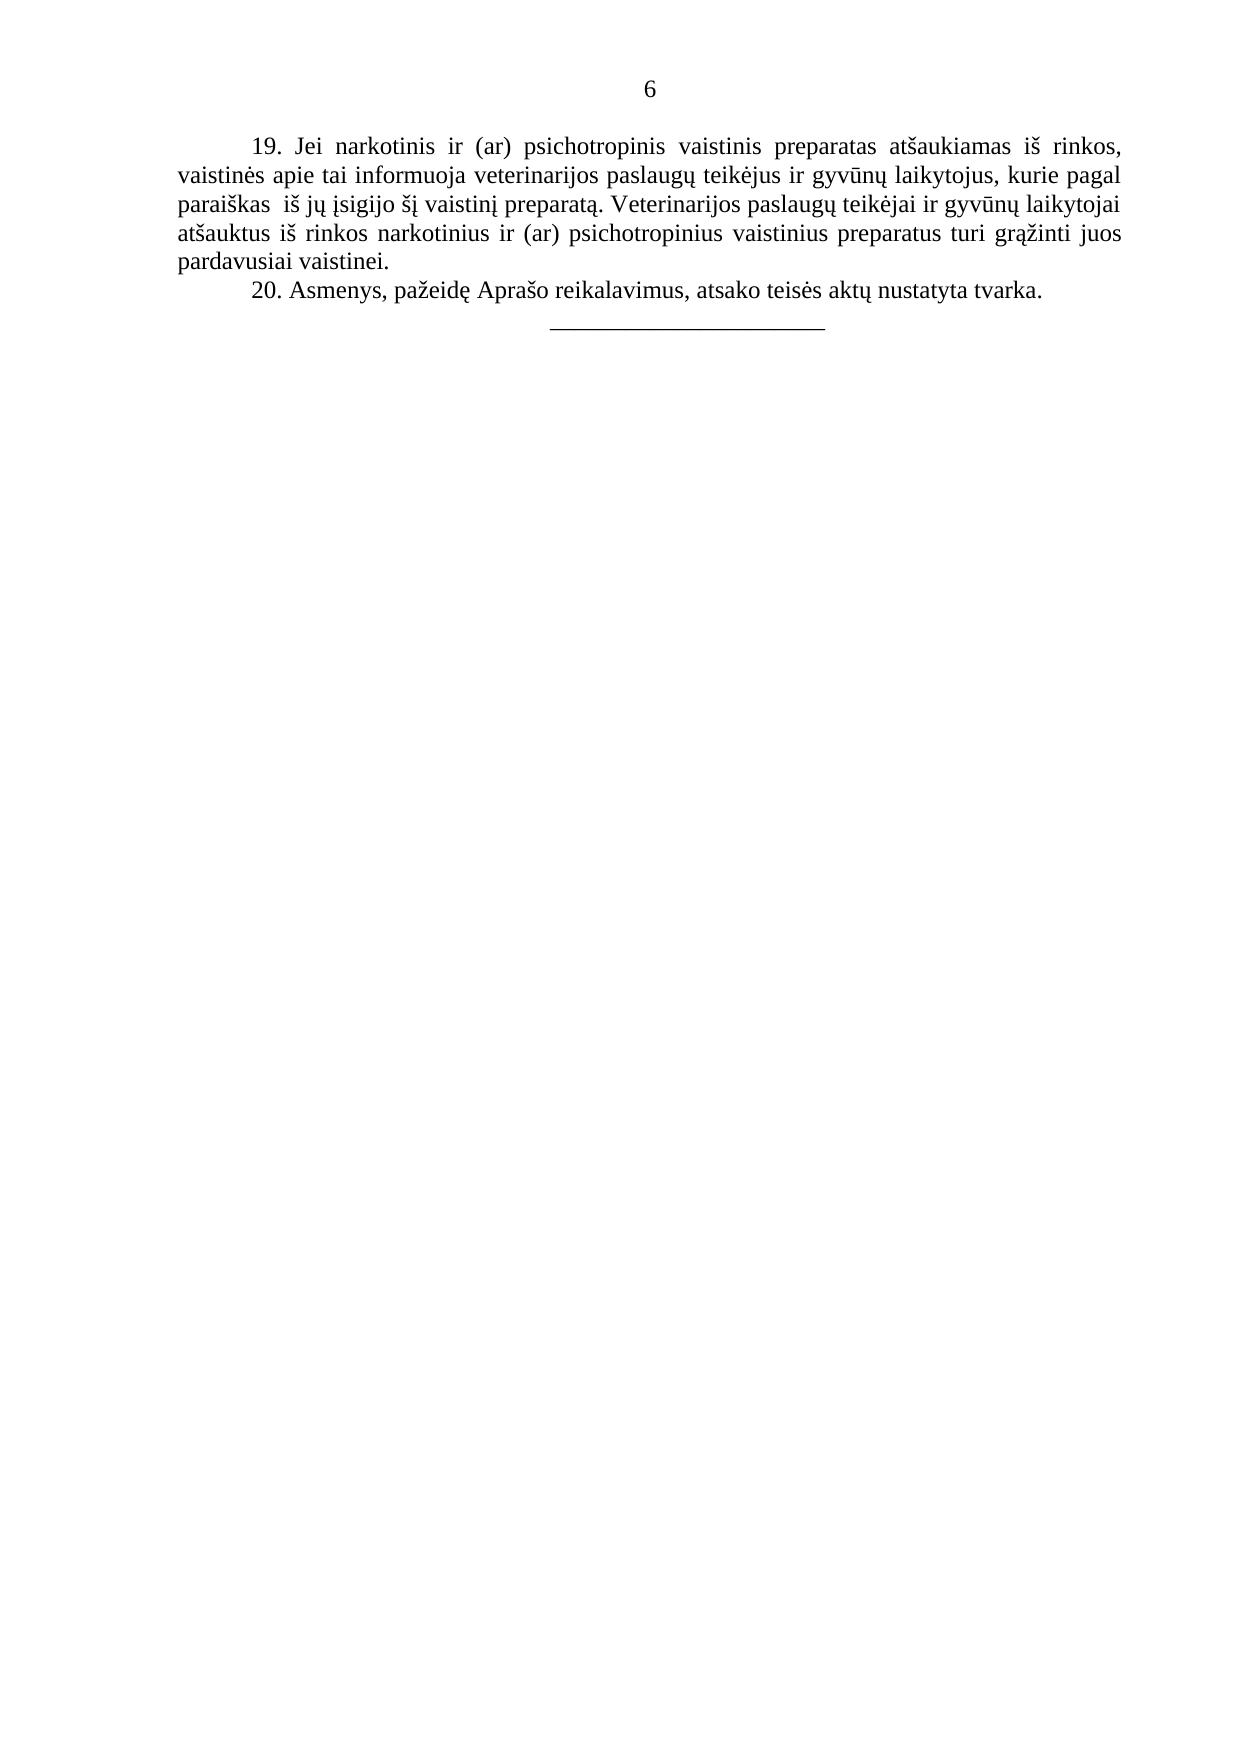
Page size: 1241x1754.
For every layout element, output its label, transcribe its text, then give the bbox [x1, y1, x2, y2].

text 19. Jei narkotinis ir (ar) psichotropinis vaistinis preparatas atšaukiamas iš rinkos, vaistinės apie tai informuoja veterinarijos paslaugų teikėjus ir gyvūnų laikytojus, kurie pagal paraiškas iš jų įsigijo šį vaistinį preparatą. Veterinarijos paslaugų teikėjai ir gyvūnų laikytojai atšauktus iš rinkos narkotinius ir (ar) psichotropinius vaistinius preparatus turi grąžinti juos pardavusiai vaistinei. [177, 131, 1122, 275]
text 20. Asmenys, pažeidę Aprašo reikalavimus, atsako teisės aktų nustatyta tvarka. [177, 275, 1122, 304]
text ______________________ [177, 304, 1122, 333]
